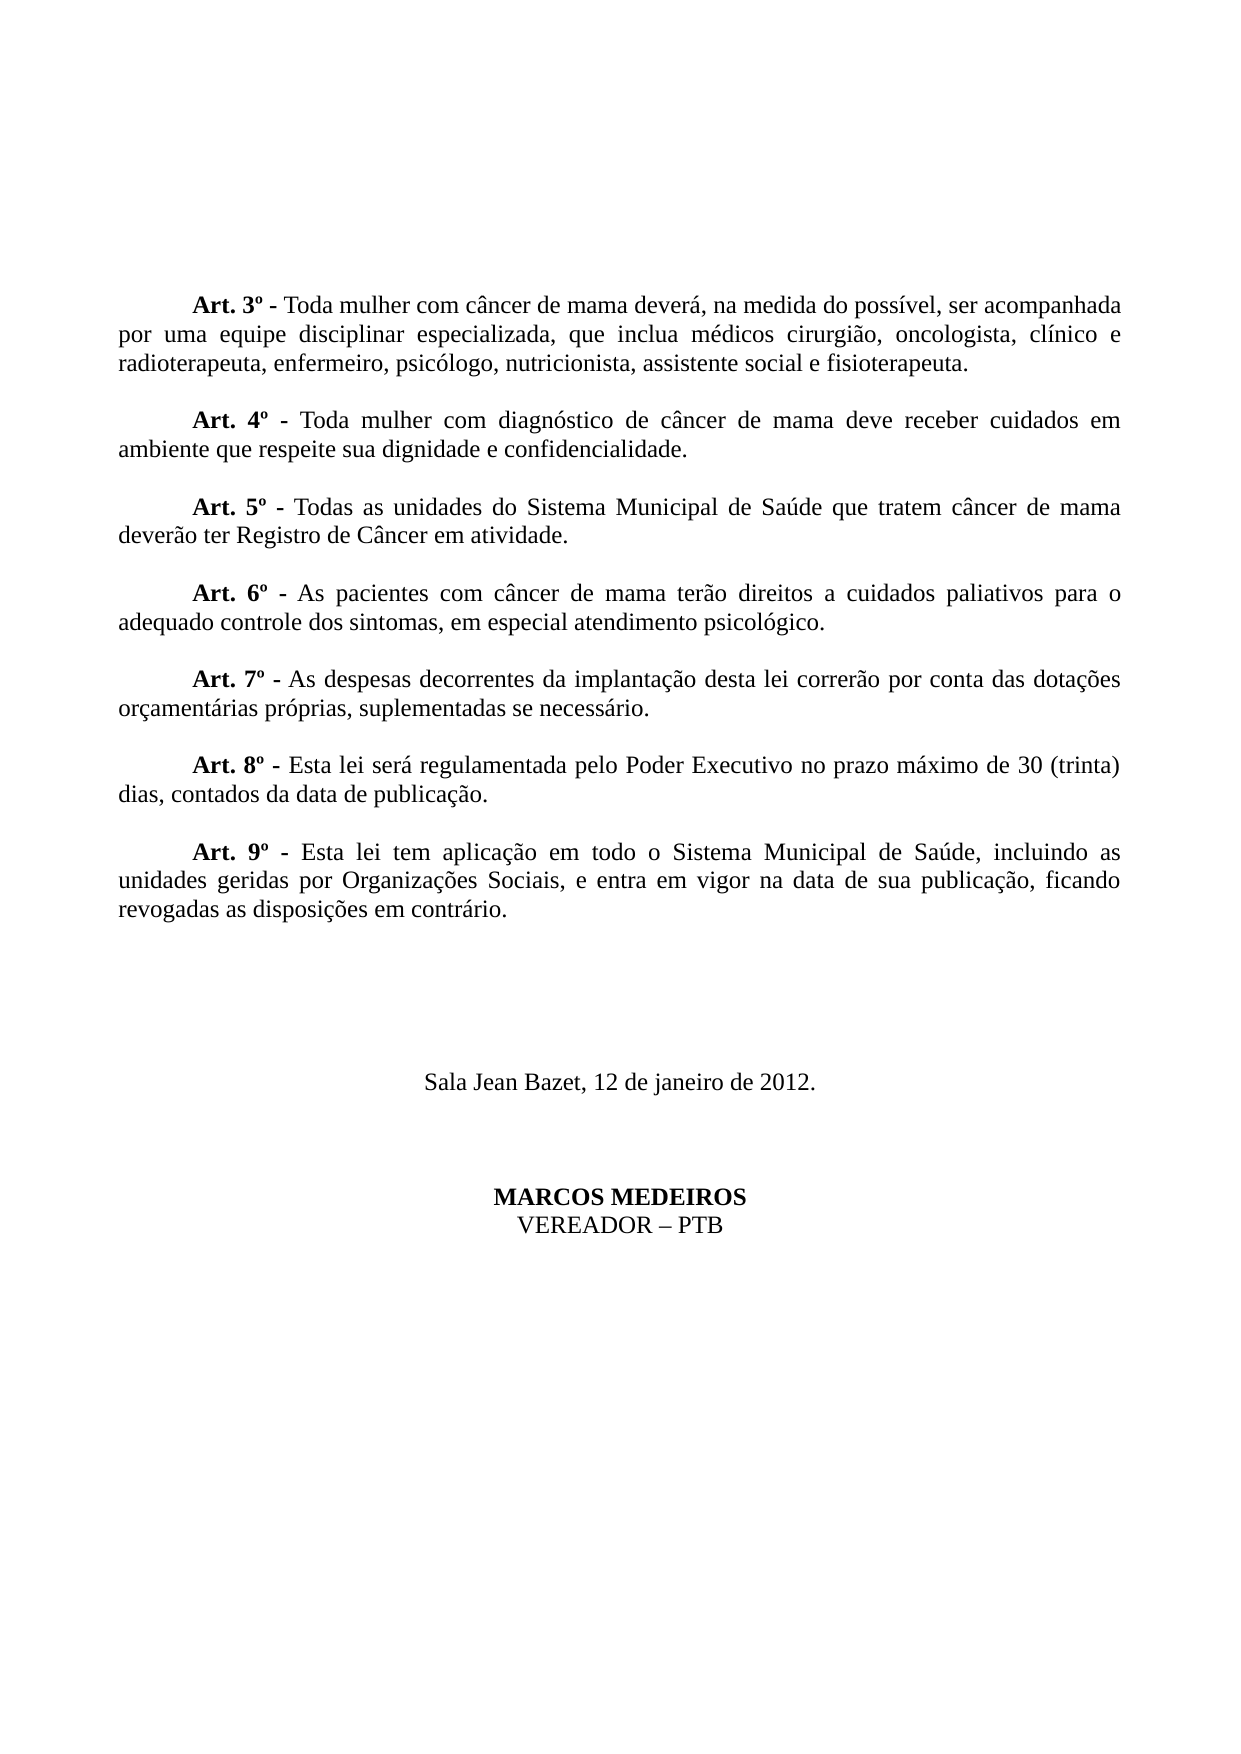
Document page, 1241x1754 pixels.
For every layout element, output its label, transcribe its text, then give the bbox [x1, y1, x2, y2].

text Art. 4º - Toda mulher com diagnóstico de câncer de mama deve receber cuidados em ambiente que respeite sua dignidade e confidencialidade. [118, 406, 1122, 463]
text Art. 3º - Toda mulher com câncer de mama deverá, na medida do possível, ser acompanhada por uma equipe disciplinar especializada, que inclua médicos cirurgião, oncologista, clínico e radioterapeuta, enfermeiro, psicólogo, nutricionista, assistente social e fisioterapeuta. [118, 291, 1122, 377]
text MARCOS MEDEIROS [118, 1182, 1122, 1211]
text Art. 5º - Todas as unidades do Sistema Municipal de Saúde que tratem câncer de mama deverão ter Registro de Câncer em atividade. [118, 492, 1122, 549]
text Art. 8º - Esta lei será regulamentada pelo Poder Executivo no prazo máximo de 30 (trinta) dias, contados da data de publicação. [118, 751, 1122, 808]
text Art. 6º - As pacientes com câncer de mama terão direitos a cuidados paliativos para o adequado controle dos sintomas, em especial atendimento psicológico. [118, 578, 1122, 636]
text Art. 7º - As despesas decorrentes da implantação desta lei correrão por conta das dotações orçamentárias próprias, suplementadas se necessário. [118, 664, 1122, 722]
text VEREADOR – PTB [118, 1211, 1122, 1239]
text Sala Jean Bazet, 12 de janeiro de 2012. [118, 1067, 1122, 1096]
text Art. 9º - Esta lei tem aplicação em todo o Sistema Municipal de Saúde, incluindo as unidades geridas por Organizações Sociais, e entra em vigor na data de sua publicação, ficando revogadas as disposições em contrário. [118, 837, 1122, 923]
